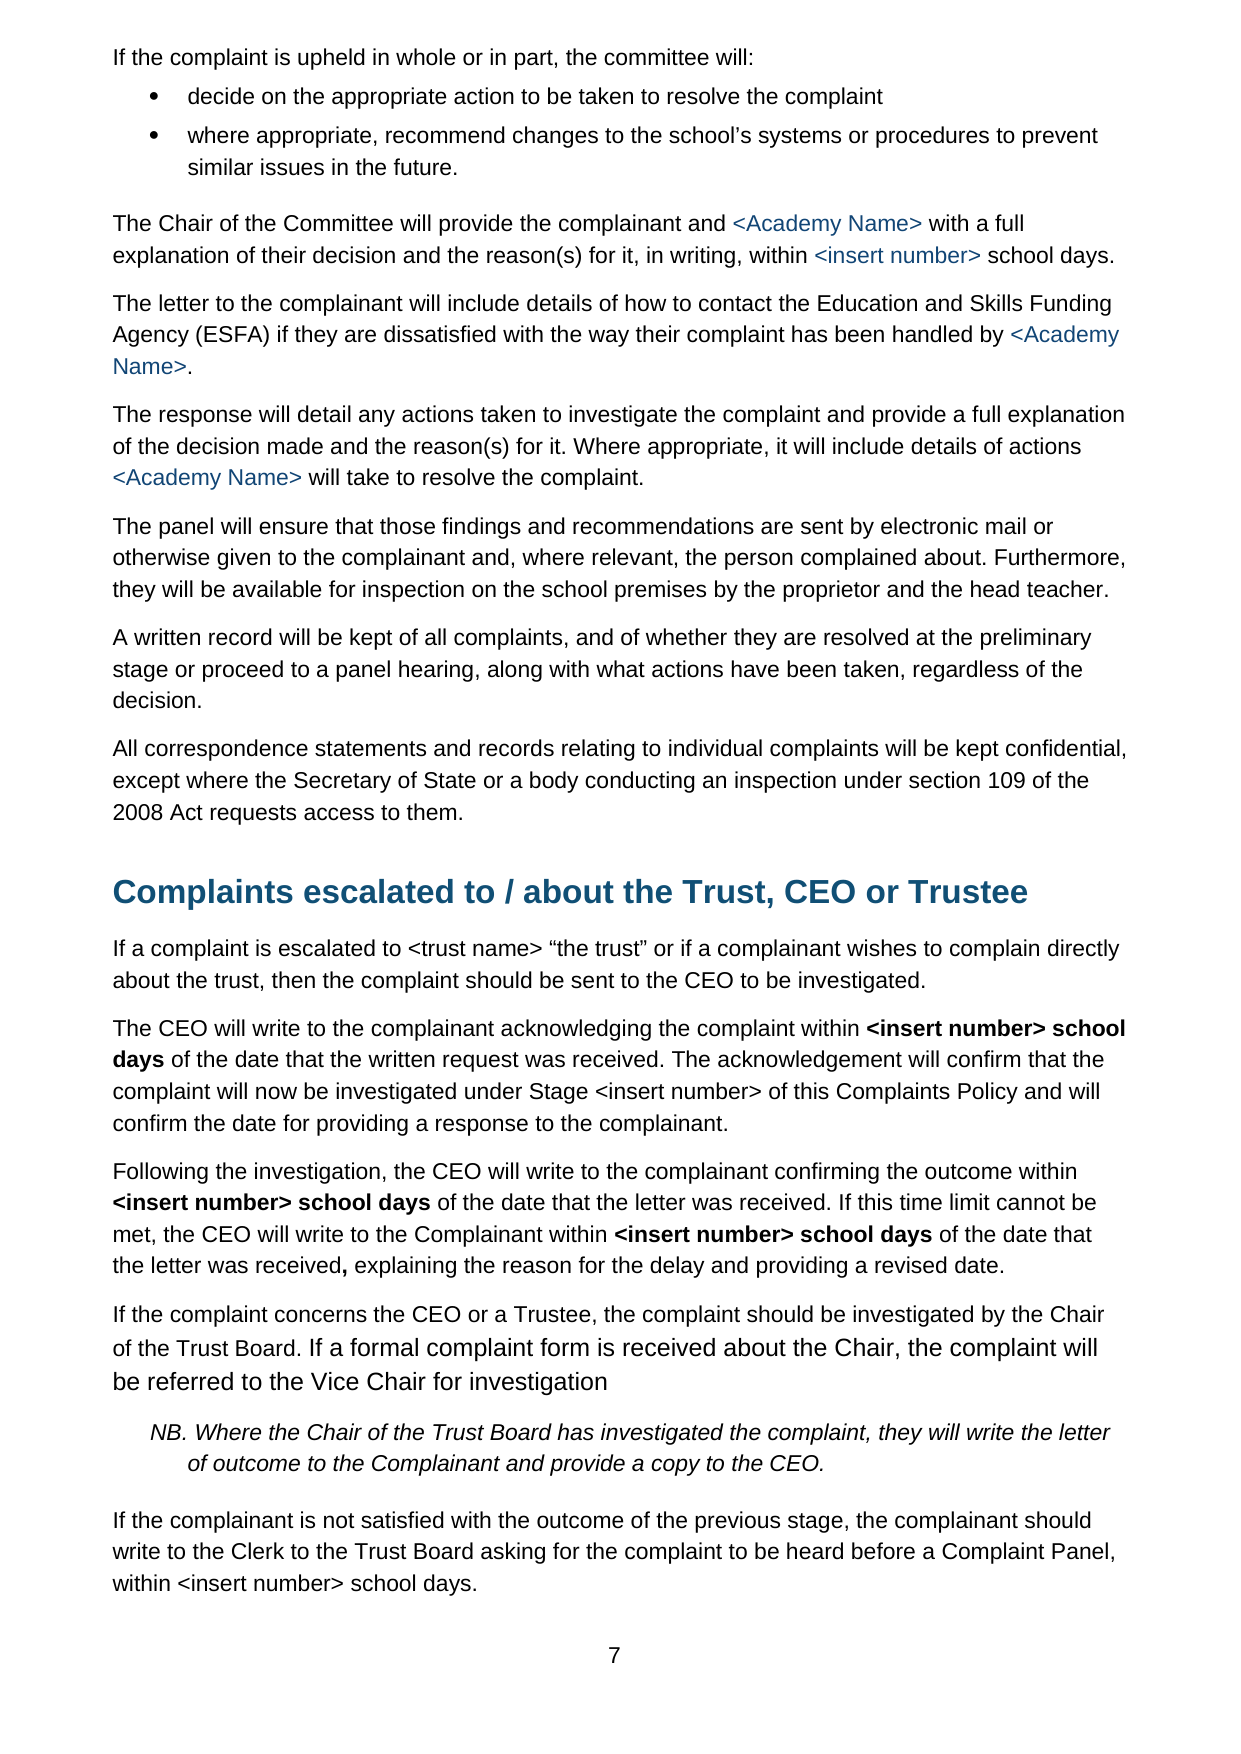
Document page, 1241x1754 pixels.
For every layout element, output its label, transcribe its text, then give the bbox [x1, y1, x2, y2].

text The letter to the complainant will include details of how to contact the Education and Skills Funding Agency (ESFA) if they are dissatisfied with the way their complaint has been handled by <Academy Name>. [112, 290, 1128, 379]
text Following the investigation, the CEO will write to the complainant confirming the outcome within <insert number> school days of the date that the letter was received. If this time limit cannot be met, the CEO will write to the Complainant within <insert number> school days of the date that the letter was received, explaining the reason for the delay and providing a revised date. [112, 1158, 1128, 1279]
list where appropriate, recommend changes to the school’s systems or procedures to prevent similar issues in the future. [150, 122, 1128, 180]
text The Chair of the Committee will provide the complainant and <Academy Name> with a full explanation of their decision and the reason(s) for it, in writing, within <insert number> school days. [112, 210, 1128, 268]
text If the complaint concerns the CEO or a Trustee, the complaint should be investigated by the Chair of the Trust Board. If a formal complaint form is received about the Chair, the complaint will be referred to the Vice Chair for investigation [112, 1301, 1128, 1396]
text The response will detail any actions taken to investigate the complaint and provide a full explanation of the decision made and the reason(s) for it. Where appropriate, it will include details of actions <Academy Name> will take to resolve the complaint. [112, 401, 1128, 491]
list NB. Where the Chair of the Trust Board has investigated the complaint, they will write the letter of outcome to the Complainant and provide a copy to the CEO. [150, 1418, 1128, 1476]
text If a complaint is escalated to <trust name> “the trust” or if a complainant wishes to complain directly about the trust, then the complaint should be sent to the CEO to be investigated. [112, 935, 1128, 993]
text If the complaint is upheld in whole or in part, the committee will: [112, 44, 1128, 71]
text The panel will ensure that those findings and recommendations are sent by electronic mail or otherwise given to the complainant and, where relevant, the person complained about. Furthermore, they will be available for inspection on the school premises by the proprietor and the head teacher. [112, 513, 1128, 602]
text All correspondence statements and records relating to individual complaints will be kept confidential, except where the Secretary of State or a body conducting an inspection under section 109 of the 2008 Act requests access to them. [112, 735, 1128, 825]
text If the complainant is not satisfied with the outcome of the previous stage, the complainant should write to the Clerk to the Trust Board asking for the complaint to be heard before a Complaint Panel, within <insert number> school days. [112, 1507, 1128, 1596]
list decide on the appropriate action to be taken to resolve the complaint [150, 83, 1128, 109]
text The CEO will write to the complainant acknowledging the complaint within <insert number> school days of the date that the written request was received. The acknowledgement will confirm that the complaint will now be investigated under Stage <insert number> of this Complaints Policy and will confirm the date for providing a response to the complainant. [112, 1015, 1128, 1136]
subtitle Complaints escalated to / about the Trust, CEO or Trustee [112, 872, 1128, 910]
text A written record will be kept of all complaints, and of whether they are resolved at the preliminary stage or proceed to a panel hearing, along with what actions have been taken, regardless of the decision. [112, 624, 1128, 713]
